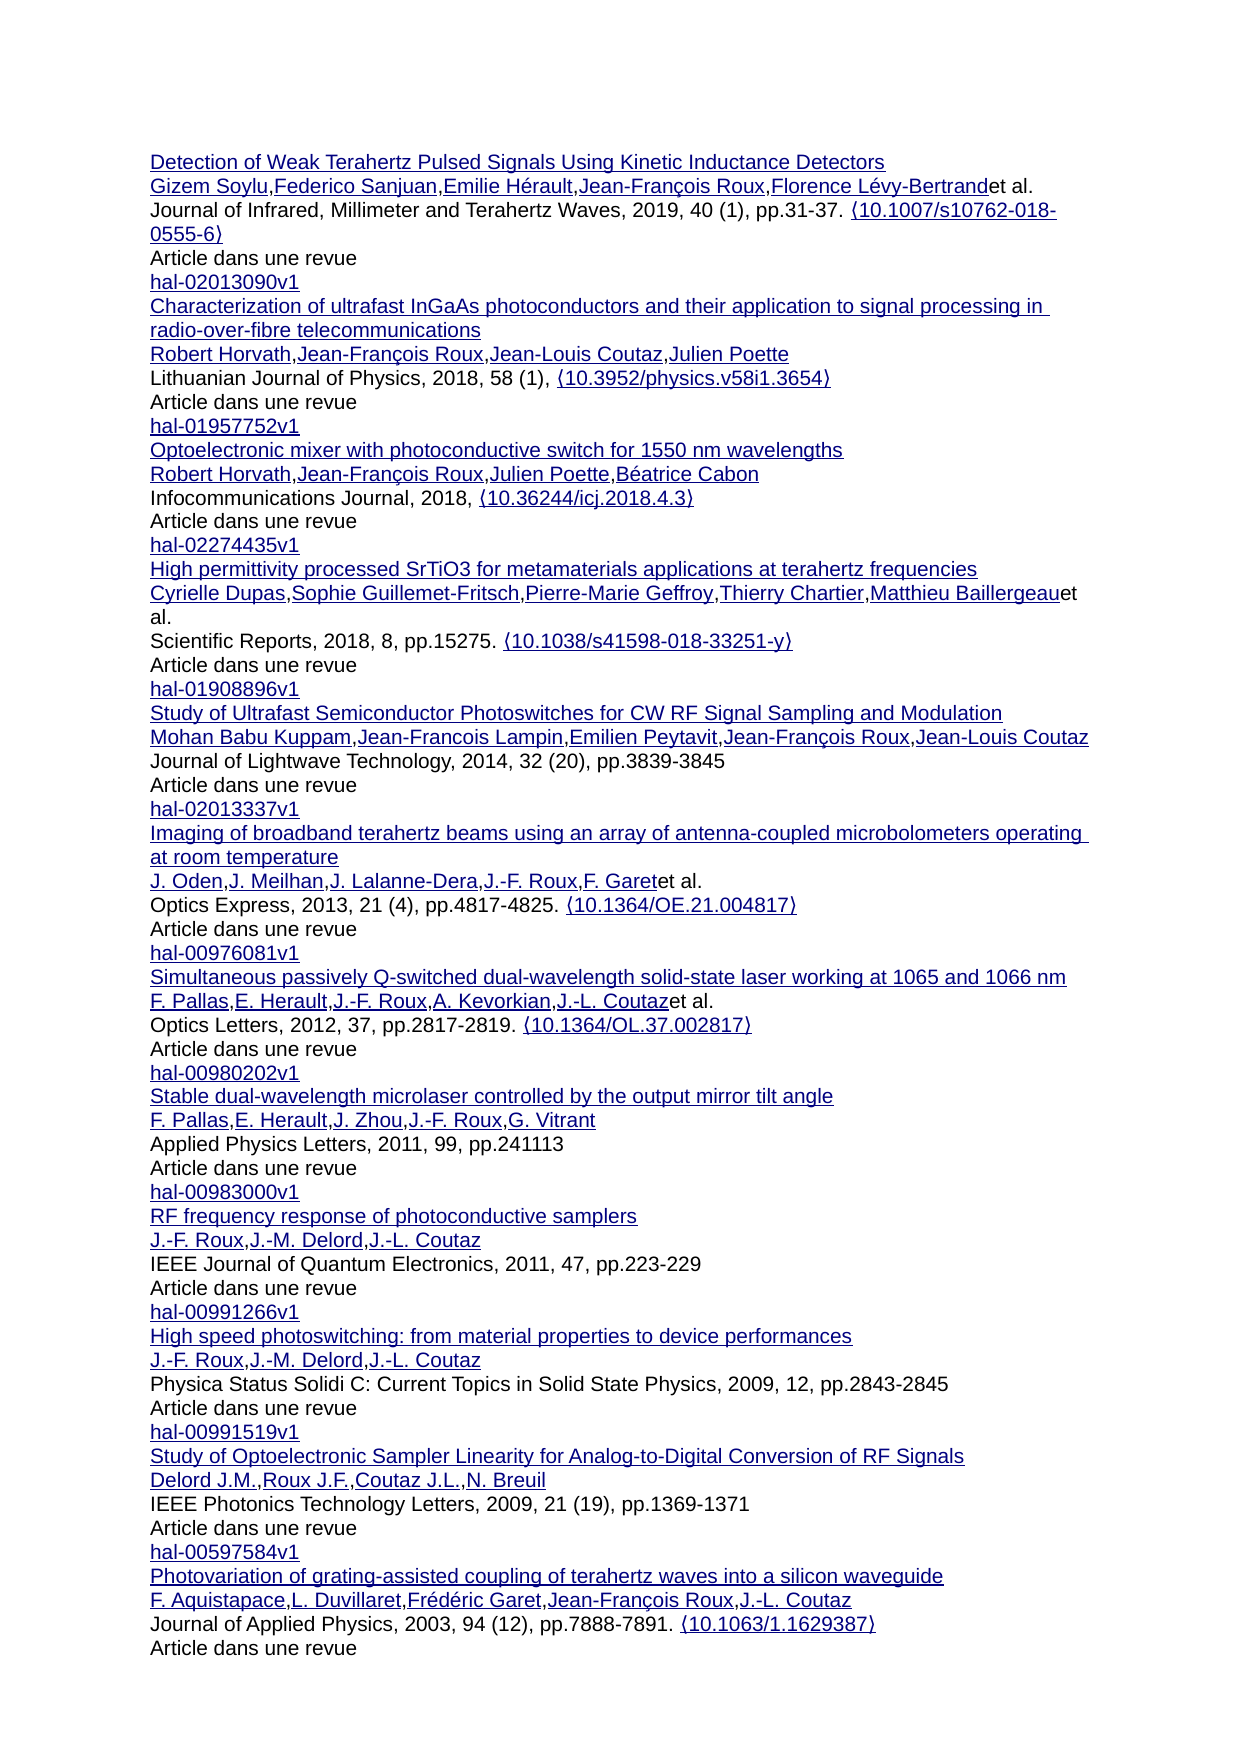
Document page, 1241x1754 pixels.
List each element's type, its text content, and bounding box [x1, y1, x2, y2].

table_cell Study of Ultrafast Semiconductor Photoswitches for CW RF Signal Sampling and Modulation Mohan Babu Kuppam,Jean-Francois Lampin,Emilien Peytavit,Jean-François Roux,Jean-Louis Coutaz Journal of Lightwave Technology, 2014, 32 (20), pp.3839-3845 Article dans une revue hal-02013337v1 [150, 701, 1090, 821]
table_cell Detection of Weak Terahertz Pulsed Signals Using Kinetic Inductance Detectors Gizem Soylu,Federico Sanjuan,Emilie Hérault,Jean-François Roux,Florence Lévy-Bertrandet al. Journal of Infrared, Millimeter and Terahertz Waves, 2019, 40 (1), pp.31-37. ⟨10.1007/s10762-018-0555-6⟩ Article dans une revue hal-02013090v1 [150, 150, 1090, 294]
table_cell Optoelectronic mixer with photoconductive switch for 1550 nm wavelengths Robert Horvath,Jean-François Roux,Julien Poette,Béatrice Cabon Infocommunications Journal, 2018, ⟨10.36244/icj.2018.4.3⟩ Article dans une revue hal-02274435v1 [150, 438, 1090, 557]
table_cell Simultaneous passively Q-switched dual-wavelength solid-state laser working at 1065 and 1066 nm F. Pallas,E. Herault,J.-F. Roux,A. Kevorkian,J.-L. Coutazet al. Optics Letters, 2012, 37, pp.2817-2819. ⟨10.1364/OL.37.002817⟩ Article dans une revue hal-00980202v1 [150, 965, 1090, 1084]
table_cell RF frequency response of photoconductive samplers J.-F. Roux,J.-M. Delord,J.-L. Coutaz IEEE Journal of Quantum Electronics, 2011, 47, pp.223-229 Article dans une revue hal-00991266v1 [150, 1204, 1090, 1324]
table_cell Imaging of broadband terahertz beams using an array of antenna-coupled microbolometers operating at room temperature J. Oden,J. Meilhan,J. Lalanne-Dera,J.-F. Roux,F. Garetet al. Optics Express, 2013, 21 (4), pp.4817-4825. ⟨10.1364/OE.21.004817⟩ Article dans une revue hal-00976081v1 [150, 821, 1090, 964]
table_cell Characterization of ultrafast InGaAs photoconductors and their application to signal processing in radio-over-fibre telecommunications Robert Horvath,Jean-François Roux,Jean-Louis Coutaz,Julien Poette Lithuanian Journal of Physics, 2018, 58 (1), ⟨10.3952/physics.v58i1.3654⟩ Article dans une revue hal-01957752v1 [150, 294, 1090, 437]
table_cell High speed photoswitching: from material properties to device performances J.-F. Roux,J.-M. Delord,J.-L. Coutaz Physica Status Solidi C: Current Topics in Solid State Physics, 2009, 12, pp.2843-2845 Article dans une revue hal-00991519v1 [150, 1324, 1090, 1444]
table_cell Photovariation of grating-assisted coupling of terahertz waves into a silicon waveguide F. Aquistapace,L. Duvillaret,Frédéric Garet,Jean-François Roux,J.-L. Coutaz Journal of Applied Physics, 2003, 94 (12), pp.7888-7891. ⟨10.1063/1.1629387⟩ Article dans une revue [150, 1564, 1090, 1659]
table_cell Study of Optoelectronic Sampler Linearity for Analog-to-Digital Conversion of RF Signals Delord J.M.,Roux J.F.,Coutaz J.L.,N. Breuil IEEE Photonics Technology Letters, 2009, 21 (19), pp.1369-1371 Article dans une revue hal-00597584v1 [150, 1444, 1090, 1563]
table_cell Stable dual-wavelength microlaser controlled by the output mirror tilt angle F. Pallas,E. Herault,J. Zhou,J.-F. Roux,G. Vitrant Applied Physics Letters, 2011, 99, pp.241113 Article dans une revue hal-00983000v1 [150, 1084, 1090, 1204]
table_cell High permittivity processed SrTiO3 for metamaterials applications at terahertz frequencies Cyrielle Dupas,Sophie Guillemet-Fritsch,Pierre-Marie Geffroy,Thierry Chartier,Matthieu Baillergeauet al. Scientific Reports, 2018, 8, pp.15275. ⟨10.1038/s41598-018-33251-y⟩ Article dans une revue hal-01908896v1 [150, 557, 1090, 701]
